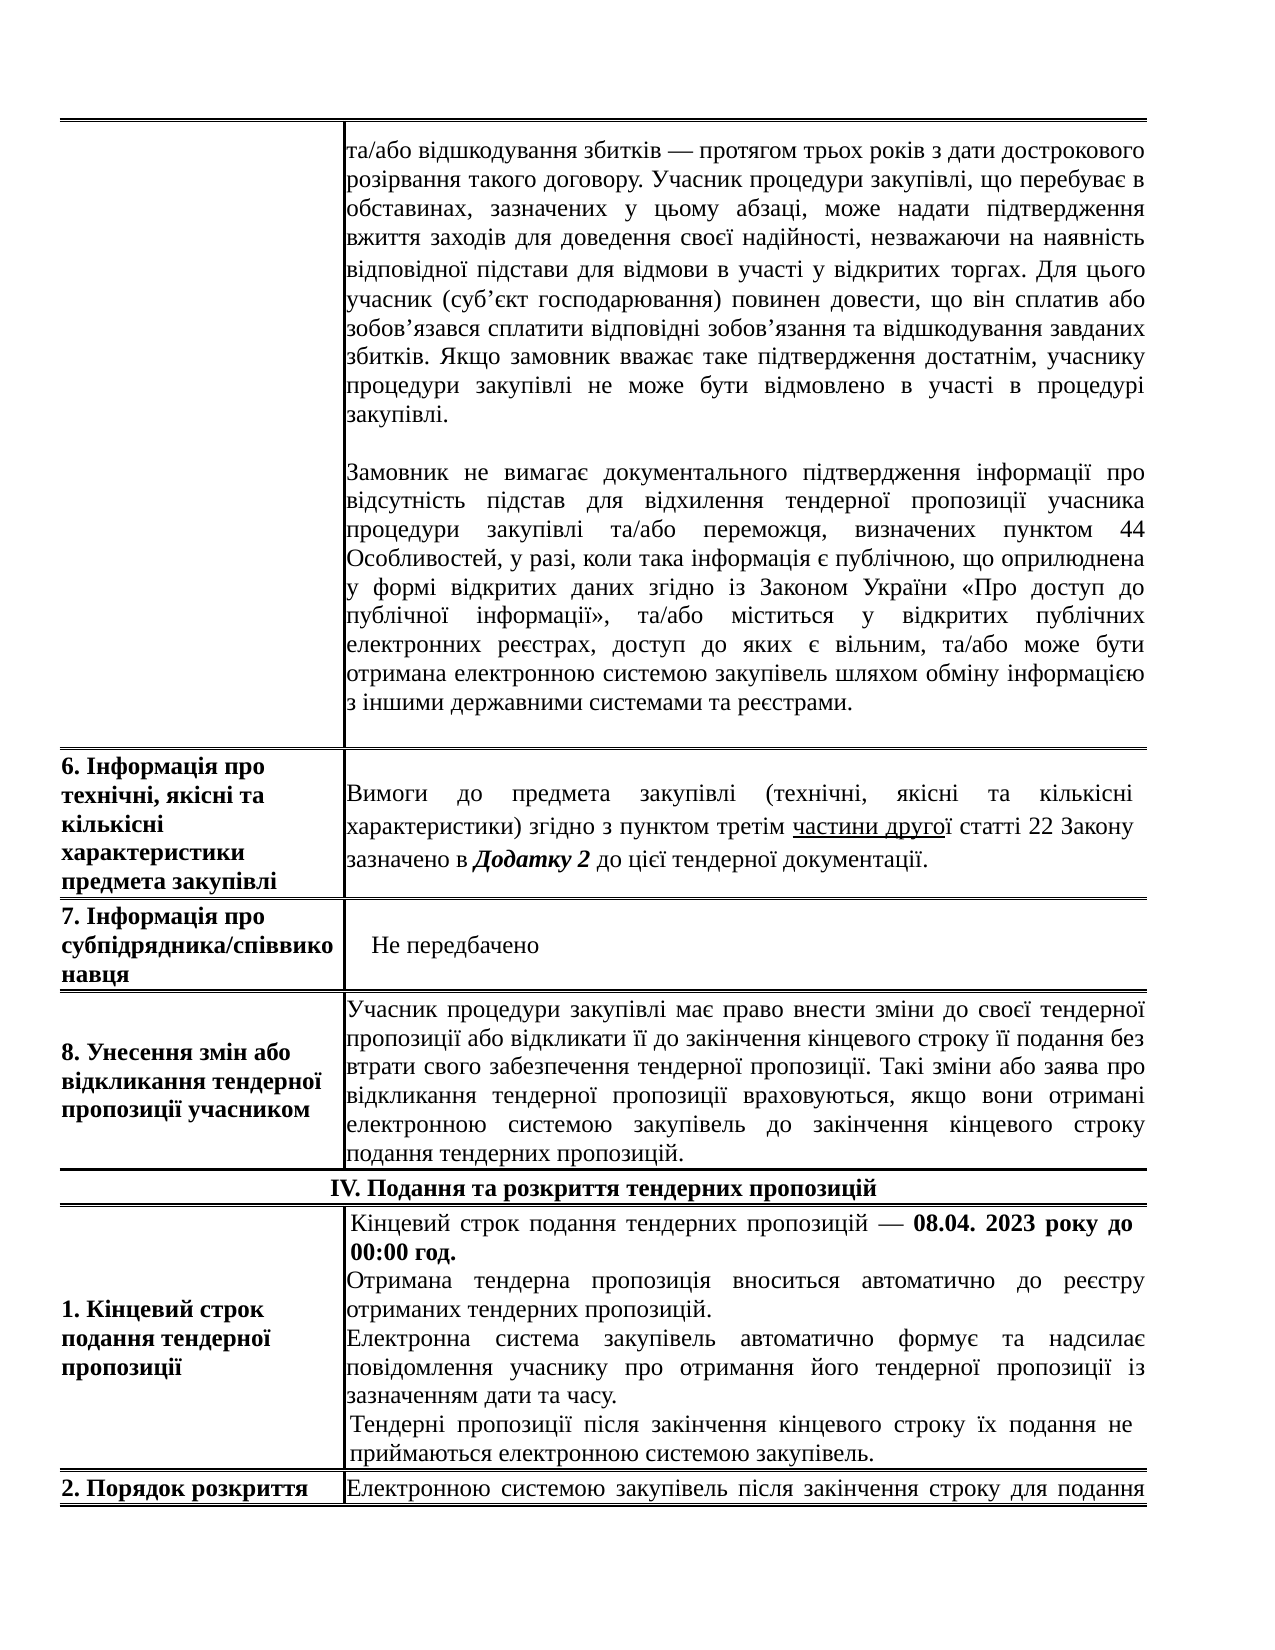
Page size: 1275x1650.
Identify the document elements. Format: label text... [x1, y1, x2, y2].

table_cell 1. Кінцевий строк подання тендерної пропозиції [60, 1207, 343, 1468]
table_cell Учасник процедури закупівлі має право внести зміни до своєї тендерної пропозиції або відкликати її до закінчення кінцевого строку її подання без втрати свого забезпечення тендерної пропозиції. Такі зміни або заява про відкликання тендерної пропозиції враховуються, якщо вони отримані електронною системою закупівель до закінчення кінцевого строку подання тендерних пропозицій. [346, 993, 1147, 1168]
table_cell та/або відшкодування збитків — протягом трьох років з дати дострокового розірвання такого договору. Учасник процедури закупівлі, що перебуває в обставинах, зазначених у цьому абзаці, може надати підтвердження вжиття заходів для доведення своєї надійності, незважаючи на наявність відповідної підстави для відмови в участі у відкритих торгах. Для цього учасник (суб’єкт господарювання) повинен довести, що він сплатив або зобов’язався сплатити відповідні зобов’язання та відшкодування завданих збитків. Якщо замовник вважає таке підтвердження достатнім, учаснику процедури закупівлі не може бути відмовлено в участі в процедурі закупівлі. Замовник не вимагає документального підтвердження інформації про відсутність підстав для відхилення тендерної пропозиції учасника процедури закупівлі та/або переможця, визначених пунктом 44 Особливостей, у разі, коли така інформація є публічною, що оприлюднена у формі відкритих даних згідно із Законом України «Про доступ до публічної інформації», та/або міститься у відкритих публічних електронних реєстрах, доступ до яких є вільним, та/або може бути отримана електронною системою закупівель шляхом обміну інформацією з іншими державними системами та реєстрами. [346, 122, 1147, 746]
table_cell IV. Подання та розкриття тендерних пропозицій [60, 1171, 1147, 1203]
table_cell 7. Інформація про субпідрядника/співвиконавця [60, 900, 343, 989]
table_cell Вимоги до предмета закупівлі (технічні, якісні та кількісні характеристики) згідно з пунктом третім частини другої статті 22 Закону зазначено в Додатку 2 до цієї тендерної документації. [346, 750, 1147, 896]
table_cell Не передбачено [346, 900, 1147, 989]
table_cell 8. Унесення змін або відкликання тендерної пропозиції учасником [60, 993, 343, 1168]
table_cell [60, 122, 343, 746]
table_cell 2. Порядок розкриття [60, 1472, 343, 1503]
table_cell 6. Інформація про технічні, якісні та кількісні характеристики предмета закупівлі [60, 750, 343, 896]
table_cell Електронною системою закупівель після закінчення строку для подання [346, 1472, 1147, 1503]
table_cell Кінцевий строк подання тендерних пропозицій — 08.04. 2023 року до 00:00 год. Отримана тендерна пропозиція вноситься автоматично до реєстру отриманих тендерних пропозицій. Електронна система закупівель автоматично формує та надсилає повідомлення учаснику про отримання його тендерної пропозиції із зазначенням дати та часу. Тендерні пропозиції після закінчення кінцевого строку їх подання не приймаються електронною системою закупівель. [346, 1207, 1147, 1468]
